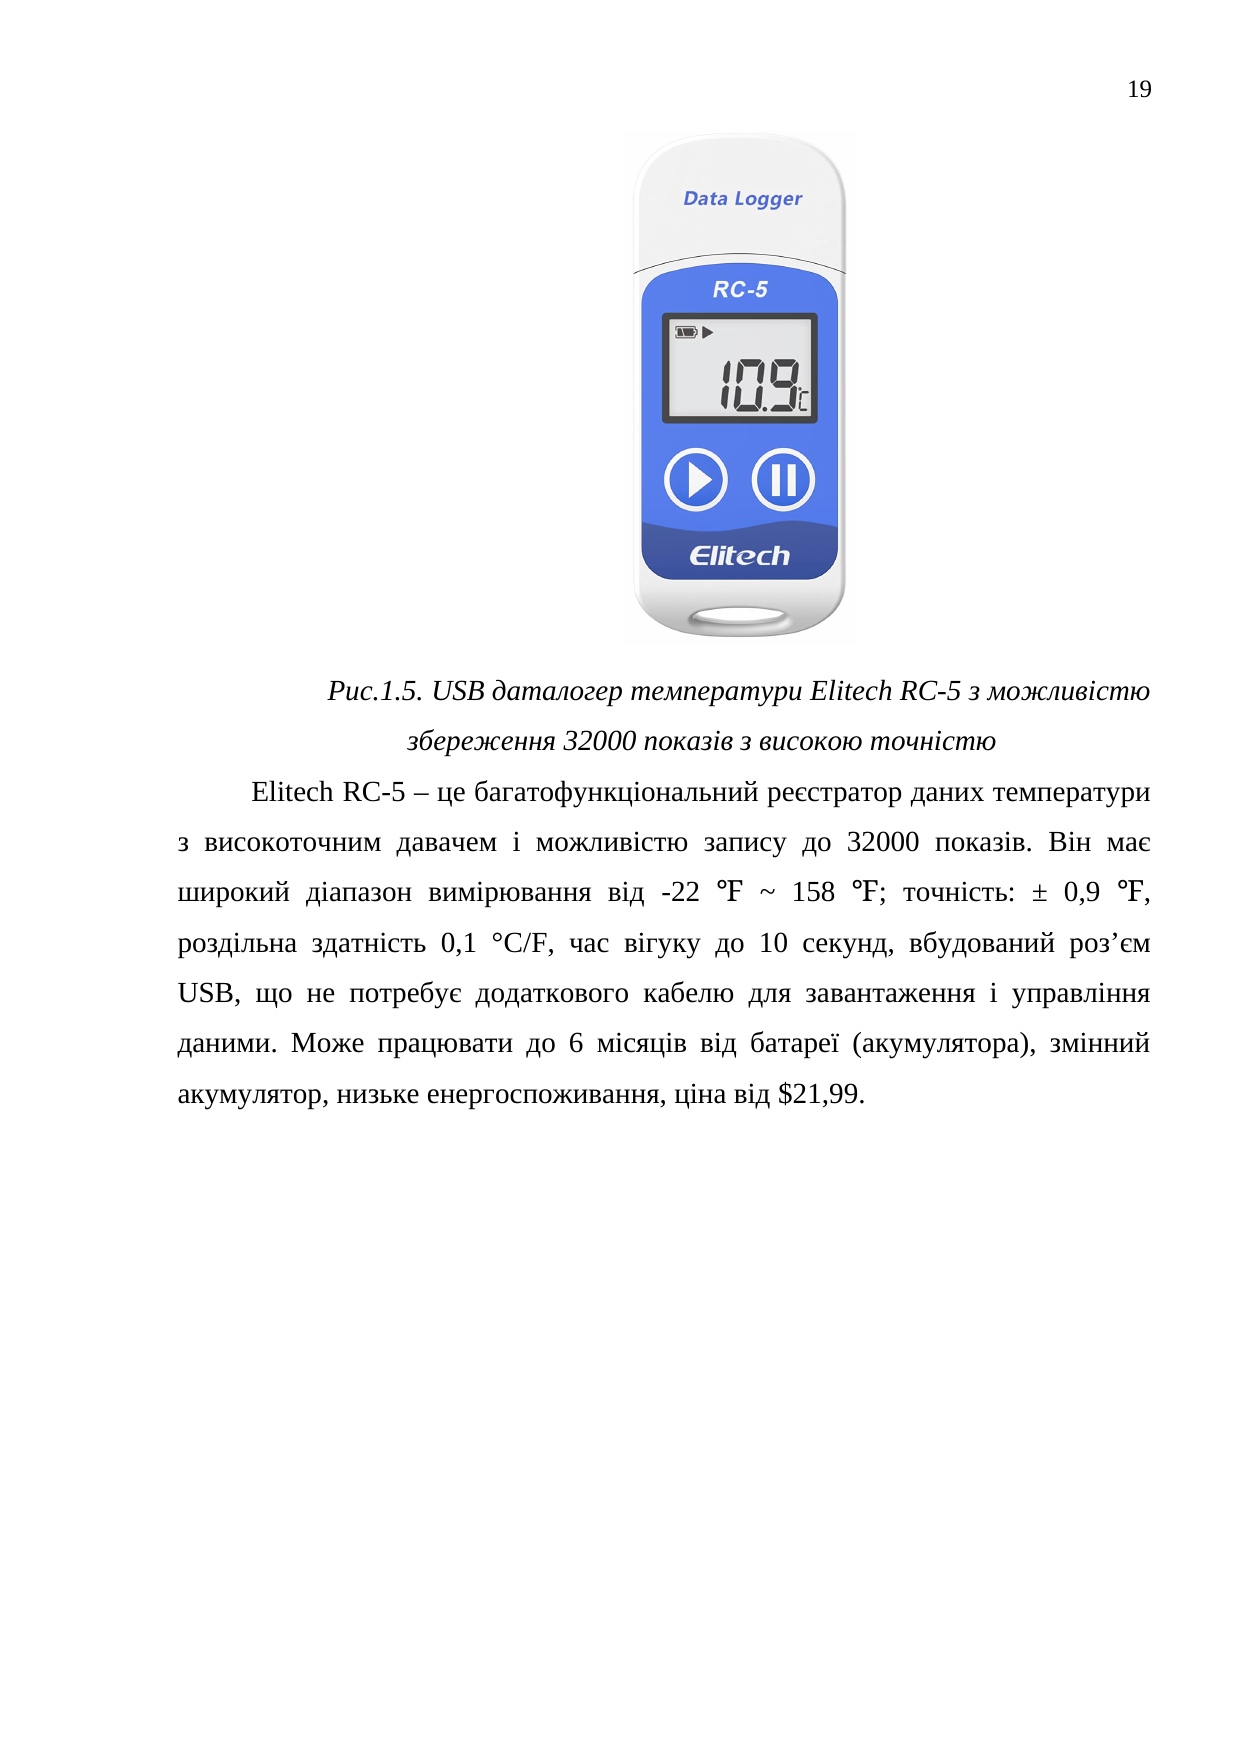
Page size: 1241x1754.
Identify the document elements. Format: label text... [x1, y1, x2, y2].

text Elitech RC-5 – це багатофункціональний реєстратор даних температури з високоточним давачем і можливістю запису до 32000 показів. Він має широкий діапазон вимірювання від -22 ℉ ~ 158 ℉; точність: ± 0,9 ℉, роздільна здатність 0,1 °C/F, час вігуку до 10 секунд, вбудований роз’єм USB, що не потребує додаткового кабелю для завантаження і управління даними. Може працювати до 6 місяців від батареї (акумулятора), змінний акумулятор, низьке енергоспоживання, ціна від $21,99. [177, 774, 1152, 1109]
picture [621, 131, 856, 645]
text Рис.1.5. USB даталогер температури Elitech RC-5 з можливістю збереження 32000 показів з високою точністю [252, 673, 1152, 757]
